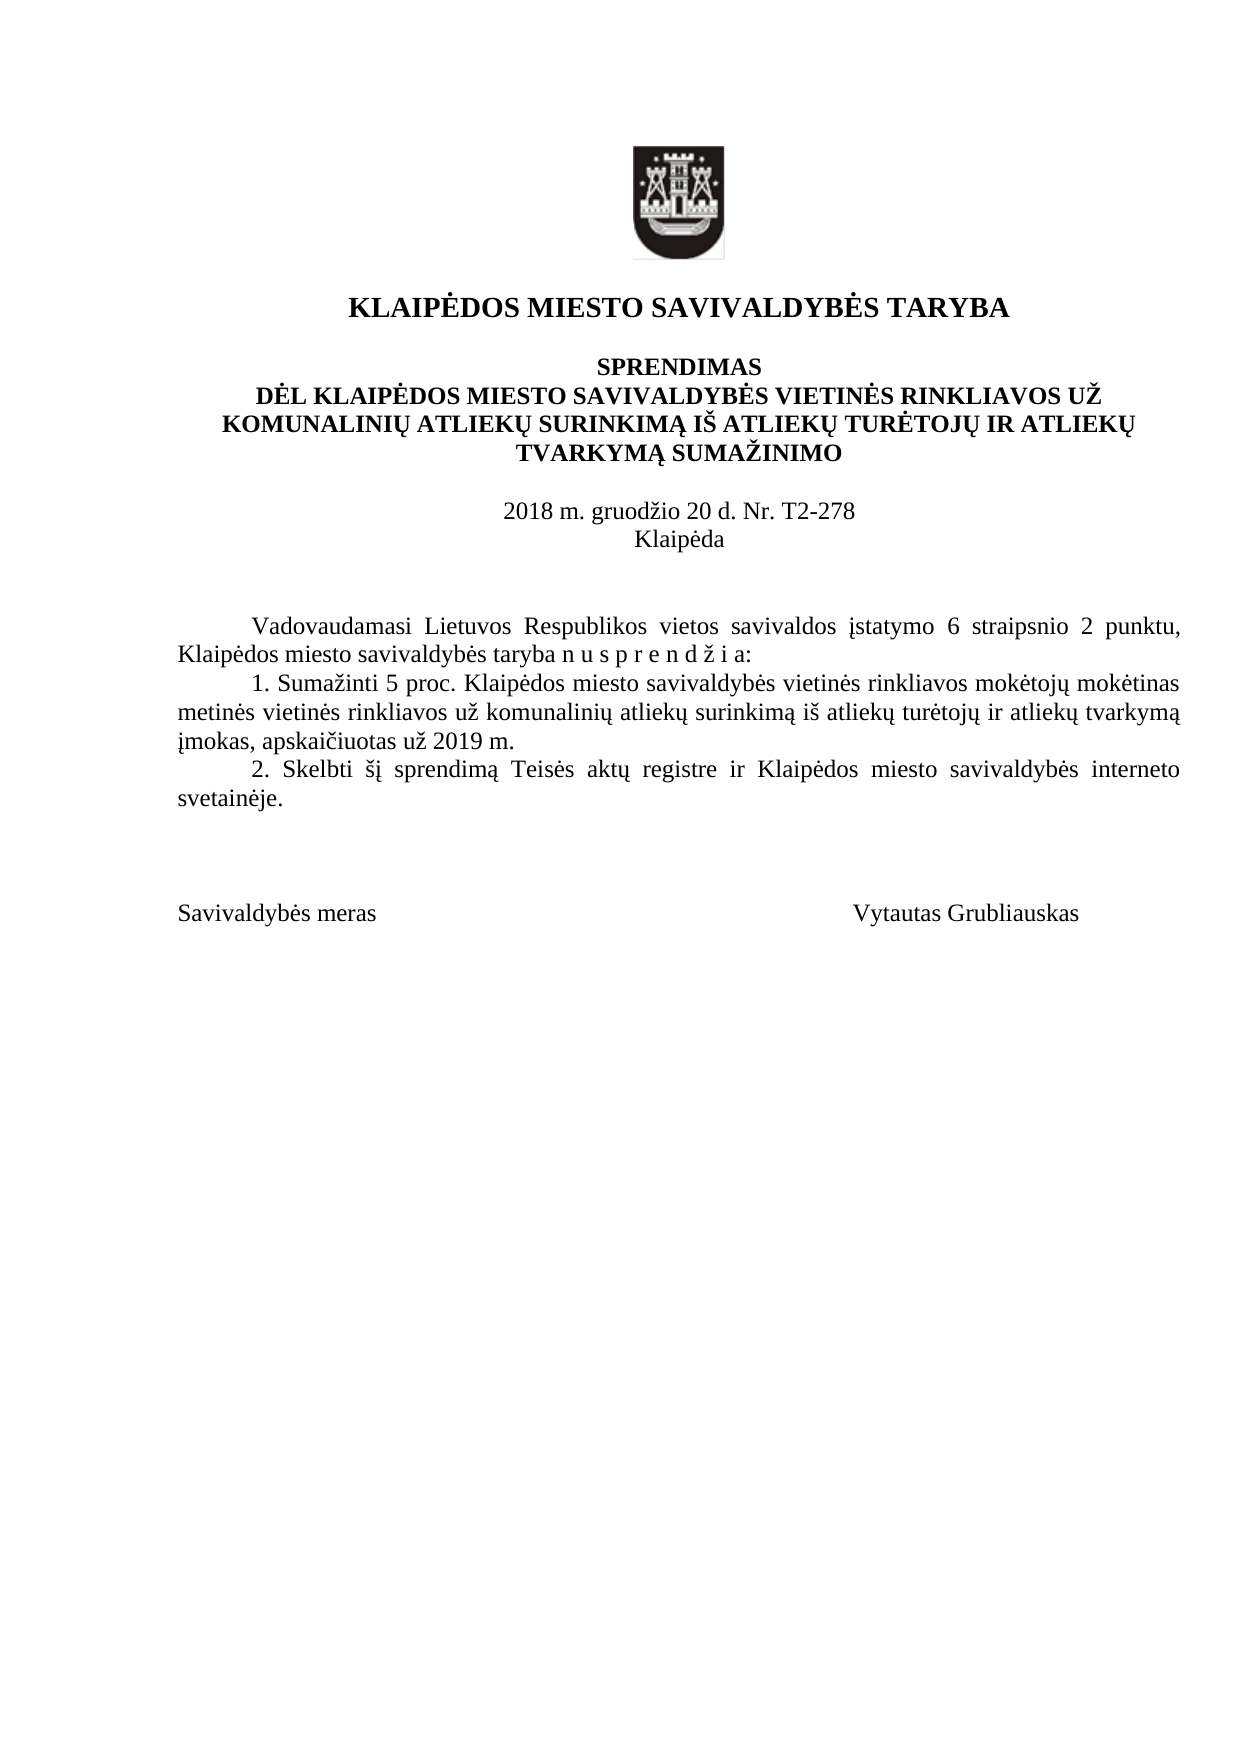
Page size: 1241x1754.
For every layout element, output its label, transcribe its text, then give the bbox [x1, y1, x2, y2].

text Klaipėda [177, 524, 1181, 553]
text 2. Skelbti šį sprendimą Teisės aktų registre ir Klaipėdos miesto savivaldybės interneto svetainėje. [177, 754, 1181, 812]
text Vadovaudamasi Lietuvos Respublikos vietos savivaldos įstatymo 6 straipsnio 2 punktu, Klaipėdos miesto savivaldybės taryba nusprendžia: [177, 611, 1181, 668]
text KLAIPĖDOS MIESTO SAVIVALDYBĖS TARYBA [177, 290, 1181, 323]
text DĖL klaipėdos miesto savivaldybės vietinės rinkliavos už komunalinių atliekų surinkimą iš atliekų turėtojų ir atliekų tvarkymą sumažinimo [177, 381, 1181, 467]
text SPRENDIMAS [177, 352, 1181, 381]
text 1. Sumažinti 5 proc. Klaipėdos miesto savivaldybės vietinės rinkliavos mokėtojų mokėtinas metinės vietinės rinkliavos už komunalinių atliekų surinkimą iš atliekų turėtojų ir atliekų tvarkymą įmokas, apskaičiuotas už 2019 m. [177, 668, 1181, 754]
text 2018 m. gruodžio 20 d. Nr. T2-278 [177, 496, 1181, 524]
text Savivaldybės meras Vytautas Grubliauskas [177, 898, 1181, 927]
